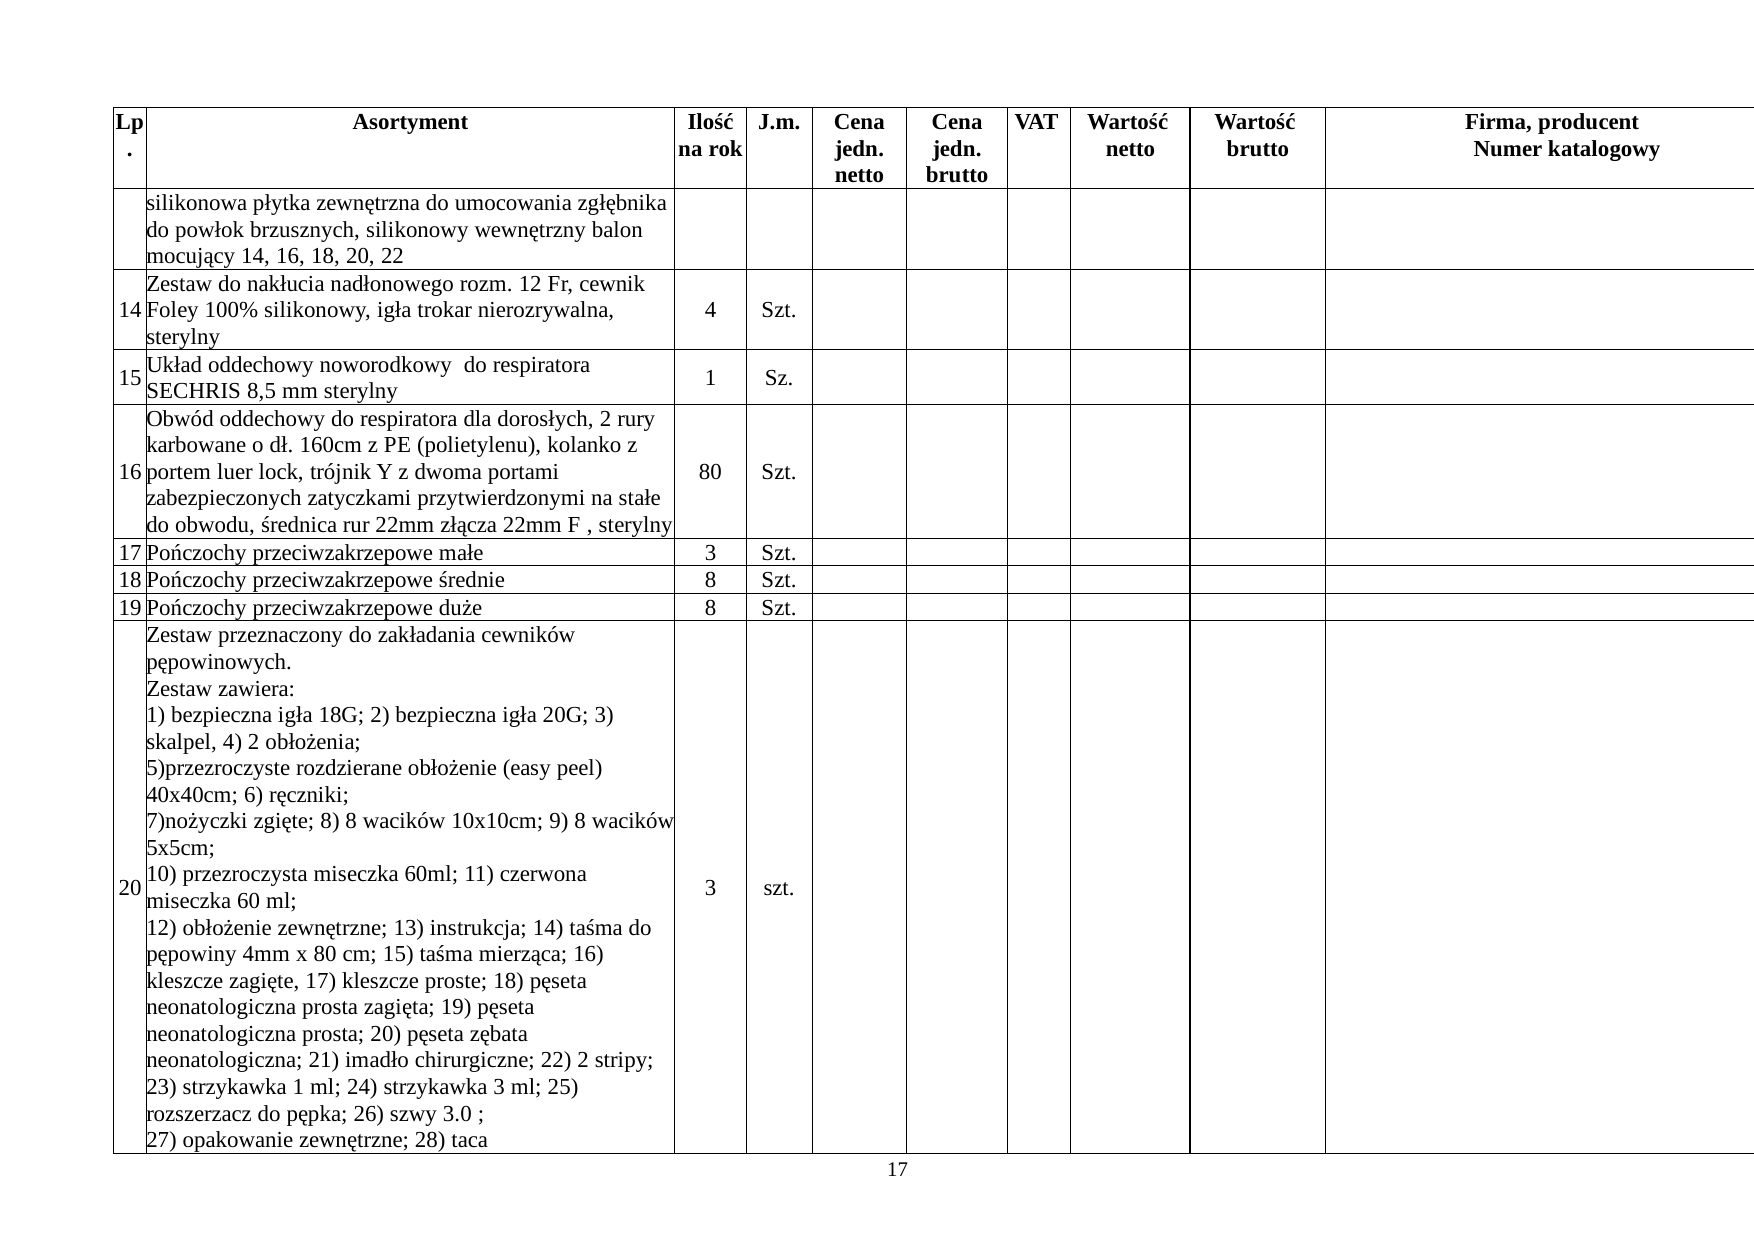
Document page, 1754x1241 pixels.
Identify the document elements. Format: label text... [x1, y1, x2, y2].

table_header J.m. [747, 108, 812, 188]
table_cell Sz. [747, 350, 812, 403]
table_cell Pończochy przeciwzakrzepowe duże [147, 594, 674, 620]
table_cell [1326, 405, 1754, 537]
table_cell [907, 270, 1007, 349]
table_cell [813, 270, 906, 349]
table_cell [1008, 566, 1070, 593]
table_cell 17 [114, 539, 146, 565]
table_cell [1191, 594, 1325, 620]
table_cell [1191, 405, 1325, 537]
table_cell Szt. [747, 566, 812, 593]
table_cell [907, 539, 1007, 565]
table_cell [675, 189, 746, 269]
table_cell Układ oddechowy noworodkowy do respiratora SECHRIS 8,5 mm sterylny [147, 350, 674, 403]
table_cell [813, 350, 906, 403]
table_cell [907, 621, 1007, 1152]
table_header Ilość na rok [675, 108, 746, 188]
table_cell [1326, 566, 1754, 593]
table_cell [1191, 621, 1325, 1152]
table_cell 3 [675, 539, 746, 565]
table_cell [1071, 350, 1189, 403]
table_cell [813, 566, 906, 593]
table_header Cena jedn. netto [813, 108, 906, 188]
table_cell Pończochy przeciwzakrzepowe średnie [147, 566, 674, 593]
table_cell [1191, 539, 1325, 565]
table_cell 20 [114, 621, 146, 1152]
table_cell [813, 594, 906, 620]
table_cell [907, 566, 1007, 593]
table_cell [1191, 350, 1325, 403]
table_cell [114, 189, 146, 269]
table_cell [1071, 189, 1189, 269]
table_cell 14 [114, 270, 146, 349]
table_cell Zestaw do nakłucia nadłonowego rozm. 12 Fr, cewnik Foley 100% silikonowy, igła trokar nierozrywalna, sterylny [147, 270, 674, 349]
table_cell [1326, 189, 1754, 269]
table_cell 18 [114, 566, 146, 593]
table_cell [1008, 539, 1070, 565]
table_cell Szt. [747, 594, 812, 620]
table_cell Zestaw przeznaczony do zakładania cewników pępowinowych. Zestaw zawiera: 1) bezpieczna igła 18G; 2) bezpieczna igła 20G; 3) skalpel, 4) 2 obłożenia; 5)przezroczyste rozdzierane obłożenie (easy peel) 40x40cm; 6) ręczniki; 7)nożyczki zgięte; 8) 8 wacików 10x10cm; 9) 8 wacików 5x5cm; 10) przezroczysta miseczka 60ml; 11) czerwona miseczka 60 ml; 12) obłożenie zewnętrzne; 13) instrukcja; 14) taśma do pępowiny 4mm x 80 cm; 15) taśma mierząca; 16) kleszcze zagięte, 17) kleszcze proste; 18) pęseta neonatologiczna prosta zagięta; 19) pęseta neonatologiczna prosta; 20) pęseta zębata neonatologiczna; 21) imadło chirurgiczne; 22) 2 stripy; 23) strzykawka 1 ml; 24) strzykawka 3 ml; 25) rozszerzacz do pępka; 26) szwy 3.0 ; 27) opakowanie zewnętrzne; 28) taca [147, 621, 674, 1152]
table_cell 80 [675, 405, 746, 537]
table_cell 16 [114, 405, 146, 537]
table_cell [1071, 405, 1189, 537]
table_cell 8 [675, 594, 746, 620]
table_cell Szt. [747, 539, 812, 565]
table_header Asortyment [147, 108, 674, 188]
table_cell 1 [675, 350, 746, 403]
table_cell [1191, 566, 1325, 593]
table_cell [813, 621, 906, 1152]
table_cell 8 [675, 566, 746, 593]
table_cell [907, 350, 1007, 403]
table_cell [907, 594, 1007, 620]
table_cell [907, 405, 1007, 537]
table_cell [1326, 594, 1754, 620]
table_cell Pończochy przeciwzakrzepowe małe [147, 539, 674, 565]
table_cell Szt. [747, 405, 812, 537]
table_cell [1008, 594, 1070, 620]
table_cell [1326, 350, 1754, 403]
table_header Cena jedn. brutto [907, 108, 1007, 188]
table_cell [813, 189, 906, 269]
table_cell [1008, 405, 1070, 537]
table_header Wartość netto [1071, 108, 1189, 188]
table_cell [907, 189, 1007, 269]
table_cell [1071, 621, 1189, 1152]
table_cell [1326, 621, 1754, 1152]
table_cell [1326, 270, 1754, 349]
table_cell [813, 405, 906, 537]
table_cell [1008, 621, 1070, 1152]
table_cell [1191, 270, 1325, 349]
table_cell szt. [747, 621, 812, 1152]
table_cell 19 [114, 594, 146, 620]
table_cell [813, 539, 906, 565]
table_cell [747, 189, 812, 269]
table_cell [1191, 189, 1325, 269]
table_header Firma, producent Numer katalogowy [1326, 108, 1754, 188]
table_header VAT [1008, 108, 1070, 188]
table_cell [1008, 189, 1070, 269]
table_cell [1071, 539, 1189, 565]
table_cell [1071, 566, 1189, 593]
table_cell [1008, 350, 1070, 403]
table_cell silikonowa płytka zewnętrzna do umocowania zgłębnika do powłok brzusznych, silikonowy wewnętrzny balon mocujący 14, 16, 18, 20, 22 [147, 189, 674, 269]
table_cell 3 [675, 621, 746, 1152]
table_cell [1071, 270, 1189, 349]
table_header Lp. [114, 108, 146, 188]
table_header Wartość brutto [1191, 108, 1325, 188]
table_cell [1071, 594, 1189, 620]
table_cell 4 [675, 270, 746, 349]
table_cell 15 [114, 350, 146, 403]
table_cell Szt. [747, 270, 812, 349]
table_cell [1326, 539, 1754, 565]
table_cell [1008, 270, 1070, 349]
table_cell Obwód oddechowy do respiratora dla dorosłych, 2 rury karbowane o dł. 160cm z PE (polietylenu), kolanko z portem luer lock, trójnik Y z dwoma portami zabezpieczonych zatyczkami przytwierdzonymi na stałe do obwodu, średnica rur 22mm złącza 22mm F , sterylny [147, 405, 674, 537]
